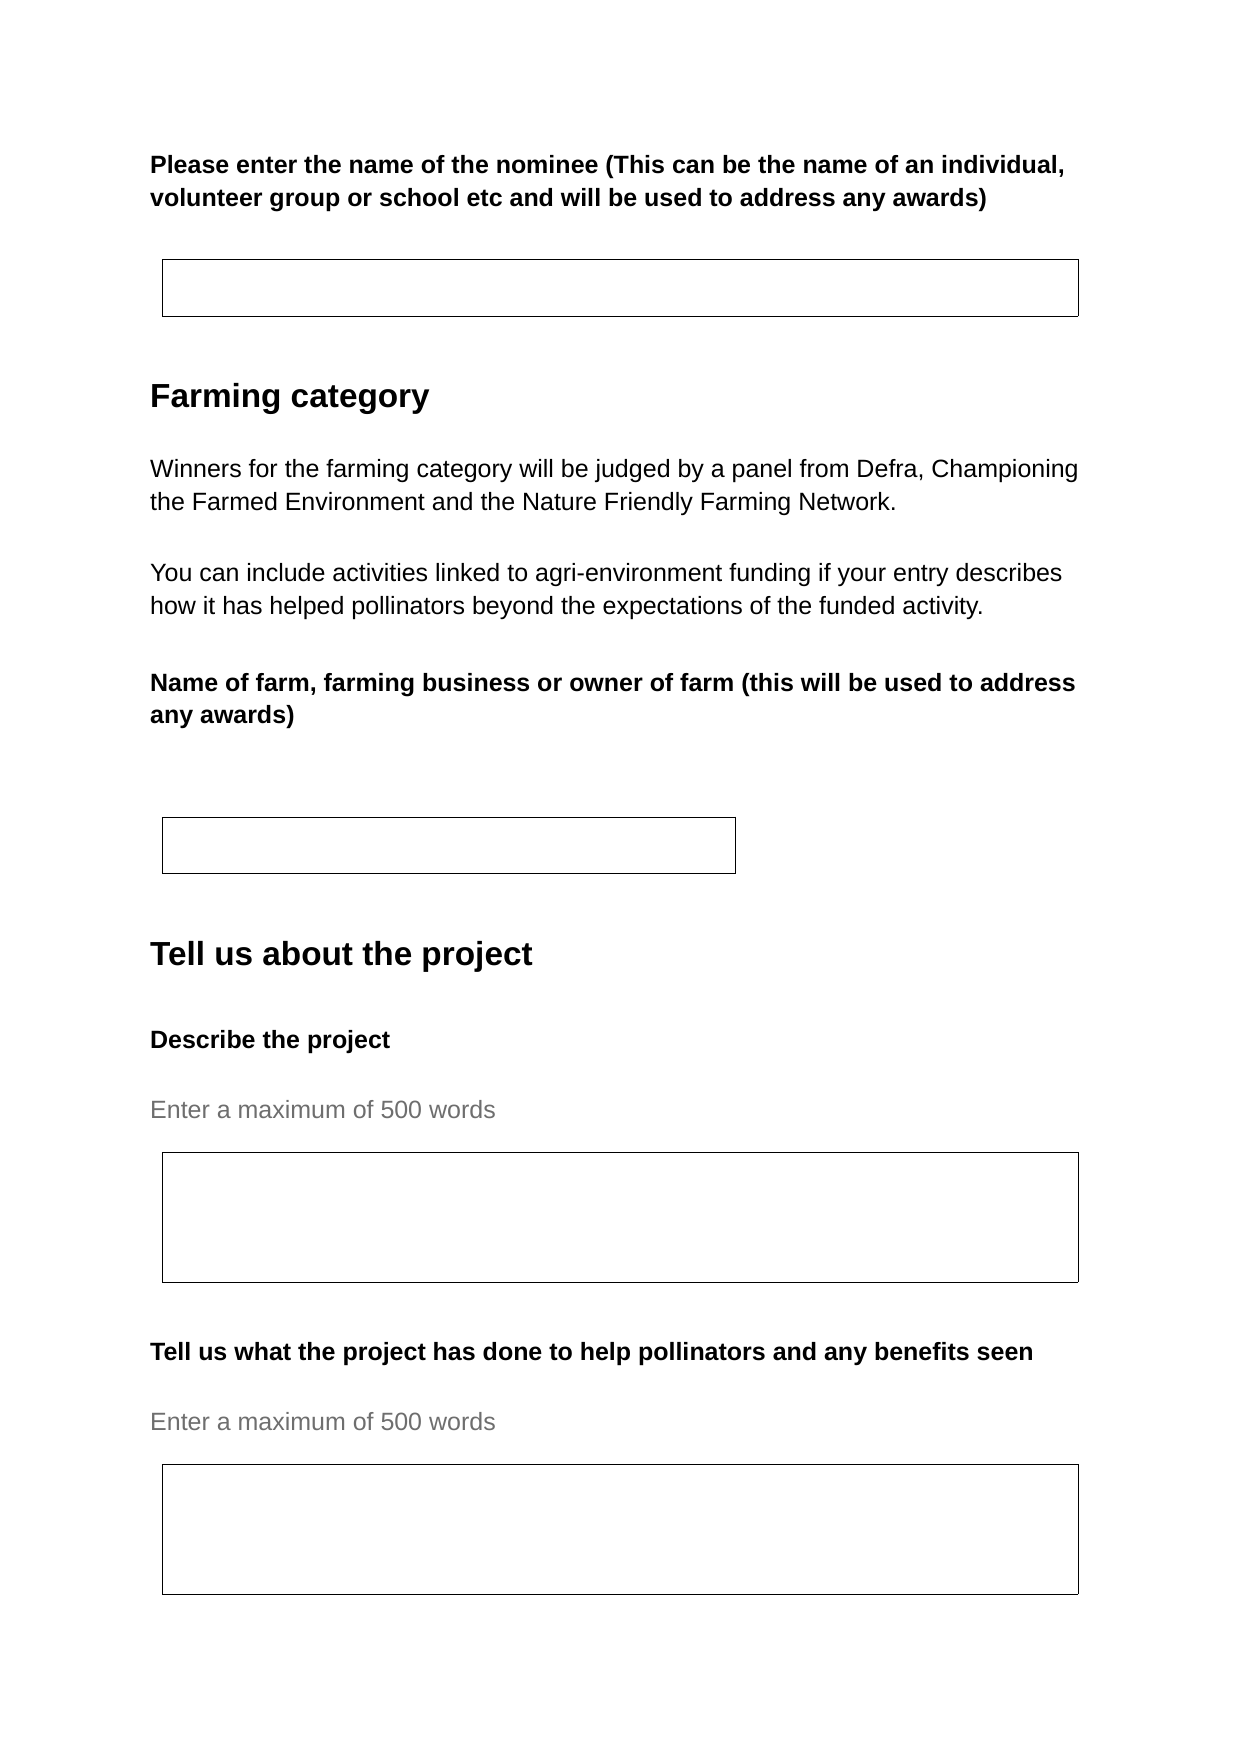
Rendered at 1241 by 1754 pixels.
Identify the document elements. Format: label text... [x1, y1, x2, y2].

text Please enter the name of the nominee (This can be the name of an individual, volunteer group or school etc and will be used to address any awards) [150, 150, 1090, 212]
subtitle Describe the project [150, 1012, 1090, 1057]
subtitle Farming category [150, 371, 1090, 417]
text Tell us what the project has done to help pollinators and any benefits seen [150, 1337, 1090, 1365]
text Winners for the farming category will be judged by a panel from Defra, Championing the Farmed Environment and the Nature Friendly Farming Network. [150, 454, 1090, 516]
text Name of farm, farming business or owner of farm (this will be used to address any awards) [150, 667, 1090, 768]
text You can include activities linked to agri-environment funding if your entry describes how it has helped pollinators beyond the expectations of the funded activity. [150, 558, 1090, 619]
text Enter a maximum of 500 words [150, 1095, 1090, 1124]
subtitle Tell us about the project [150, 928, 1090, 974]
text Enter a maximum of 500 words [150, 1407, 1090, 1436]
